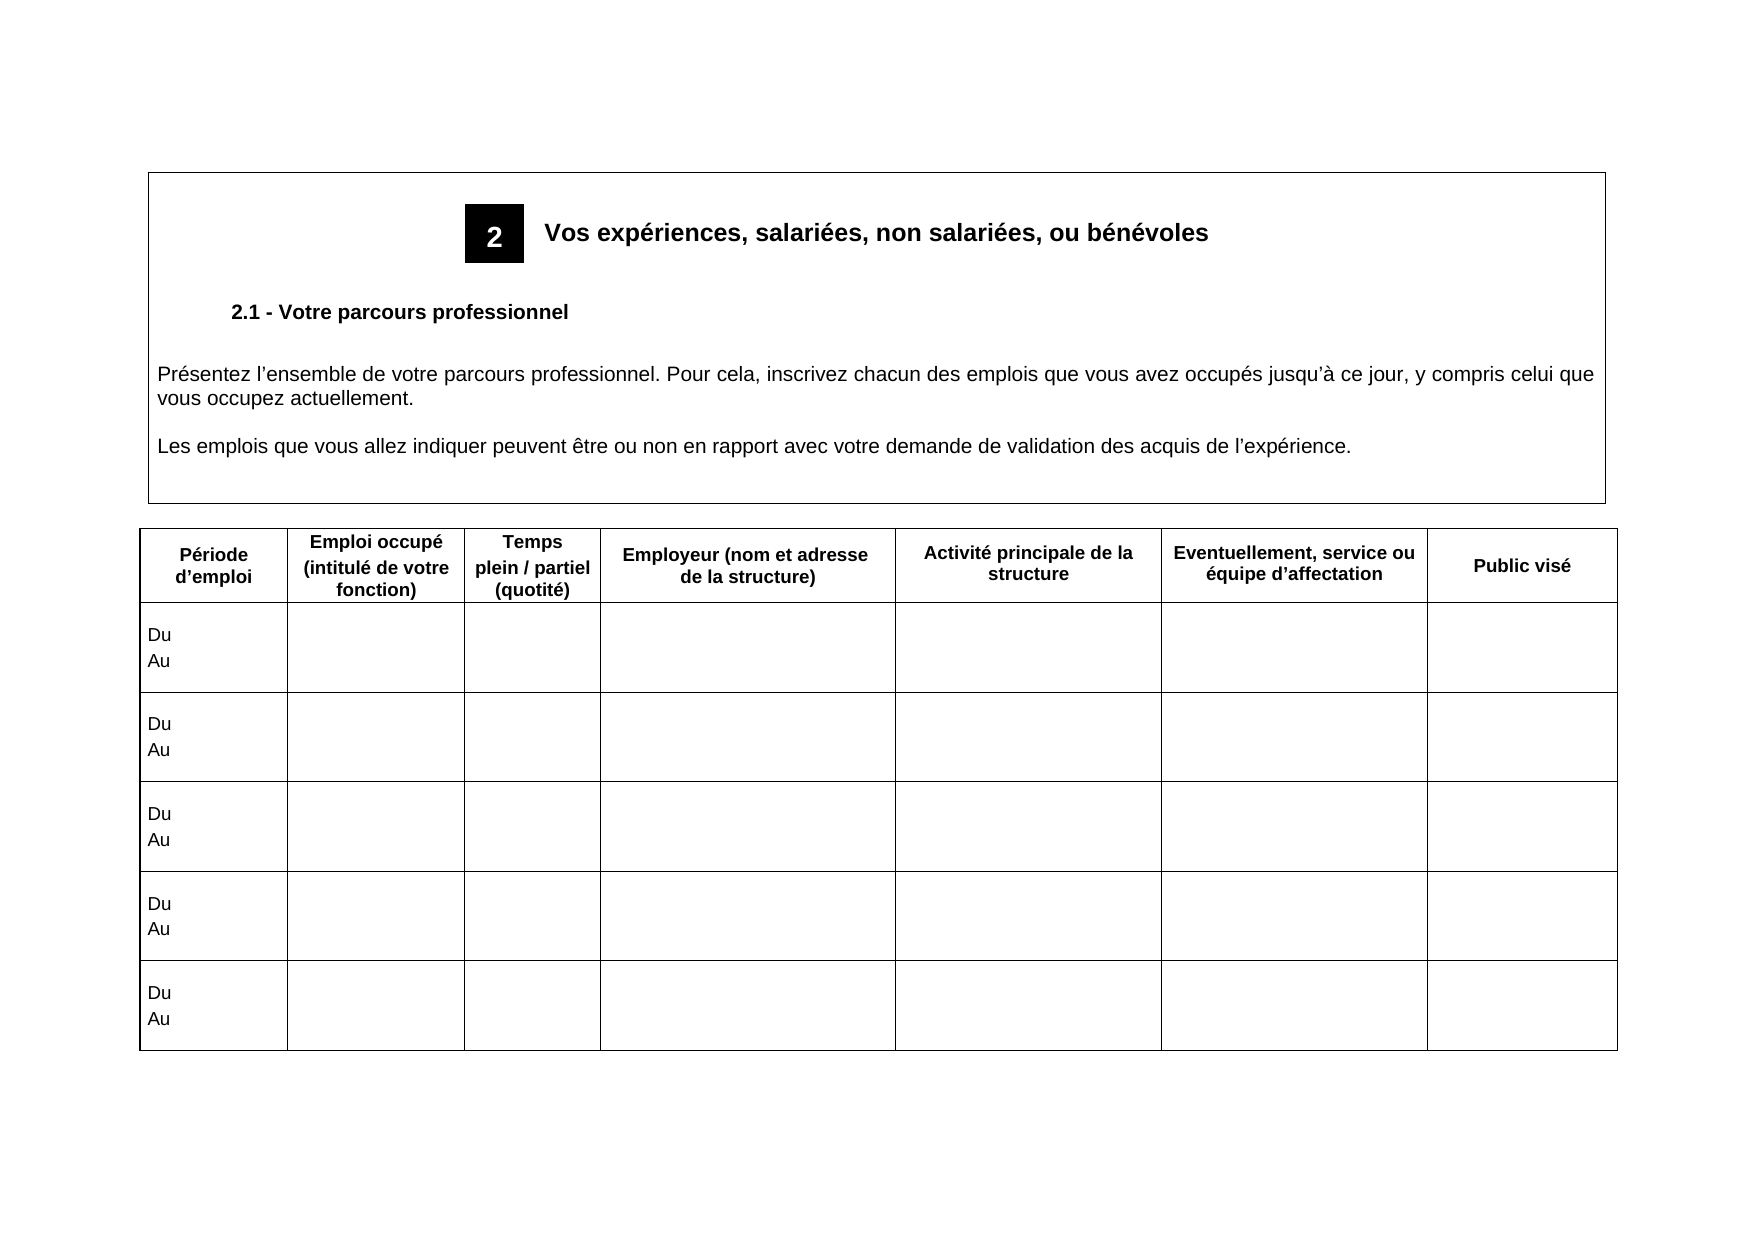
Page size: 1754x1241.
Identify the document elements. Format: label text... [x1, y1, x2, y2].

table_cell [1428, 603, 1617, 692]
table_cell Du Au [141, 693, 287, 781]
table_cell [465, 693, 600, 781]
text Présentez l’ensemble de votre parcours professionnel. Pour cela, inscrivez chacun des emplois que vous avez occupés jusqu’à ce jour, y compris celui que vous occupez actuellement. [149, 359, 1605, 410]
table_cell [1162, 603, 1427, 692]
table_cell [465, 782, 600, 871]
table_header Employeur (nom et adresse de la structure) [601, 529, 895, 602]
text [149, 215, 465, 247]
text 2 [482, 220, 508, 247]
table_cell [896, 782, 1161, 871]
table_header Activité principale de la structure [896, 529, 1161, 602]
text Vos expériences, salariées, non salariées, ou bénévoles [524, 215, 1605, 247]
table_cell [601, 961, 895, 1050]
table_cell [288, 603, 464, 692]
table_cell [465, 603, 600, 692]
table_cell Du Au [141, 603, 287, 692]
table_cell Du Au [141, 782, 287, 871]
table_cell [896, 872, 1161, 960]
table_cell [1428, 782, 1617, 871]
text Les emplois que vous allez indiquer peuvent être ou non en rapport avec votre demande de validation des acquis de l’expérience. [149, 431, 1605, 458]
table_cell Du Au [141, 872, 287, 960]
table_cell [288, 872, 464, 960]
text 2.1 - Votre parcours professionnel [149, 296, 1605, 323]
table_cell [896, 603, 1161, 692]
table_header Eventuellement, service ou équipe d’affectation [1162, 529, 1427, 602]
table_cell [288, 693, 464, 781]
table_cell [601, 872, 895, 960]
table_header Période d’emploi [141, 529, 287, 602]
table_cell [601, 603, 895, 692]
table_cell [896, 693, 1161, 781]
table_cell [1428, 693, 1617, 781]
table_cell [896, 961, 1161, 1050]
table_cell [288, 961, 464, 1050]
table_cell [601, 693, 895, 781]
table_cell [1162, 872, 1427, 960]
table_cell Du Au [141, 961, 287, 1050]
table_cell [1162, 693, 1427, 781]
table_cell [465, 961, 600, 1050]
table_header Temps plein / partiel (quotité) [465, 529, 600, 602]
table_header Public visé [1428, 529, 1617, 602]
table_header Emploi occupé (intitulé de votre fonction) [288, 529, 464, 602]
table_cell [1428, 961, 1617, 1050]
table_cell [1162, 961, 1427, 1050]
table_cell [1162, 782, 1427, 871]
table_cell [465, 872, 600, 960]
table_cell [601, 782, 895, 871]
table_cell [1428, 872, 1617, 960]
table_cell [288, 782, 464, 871]
